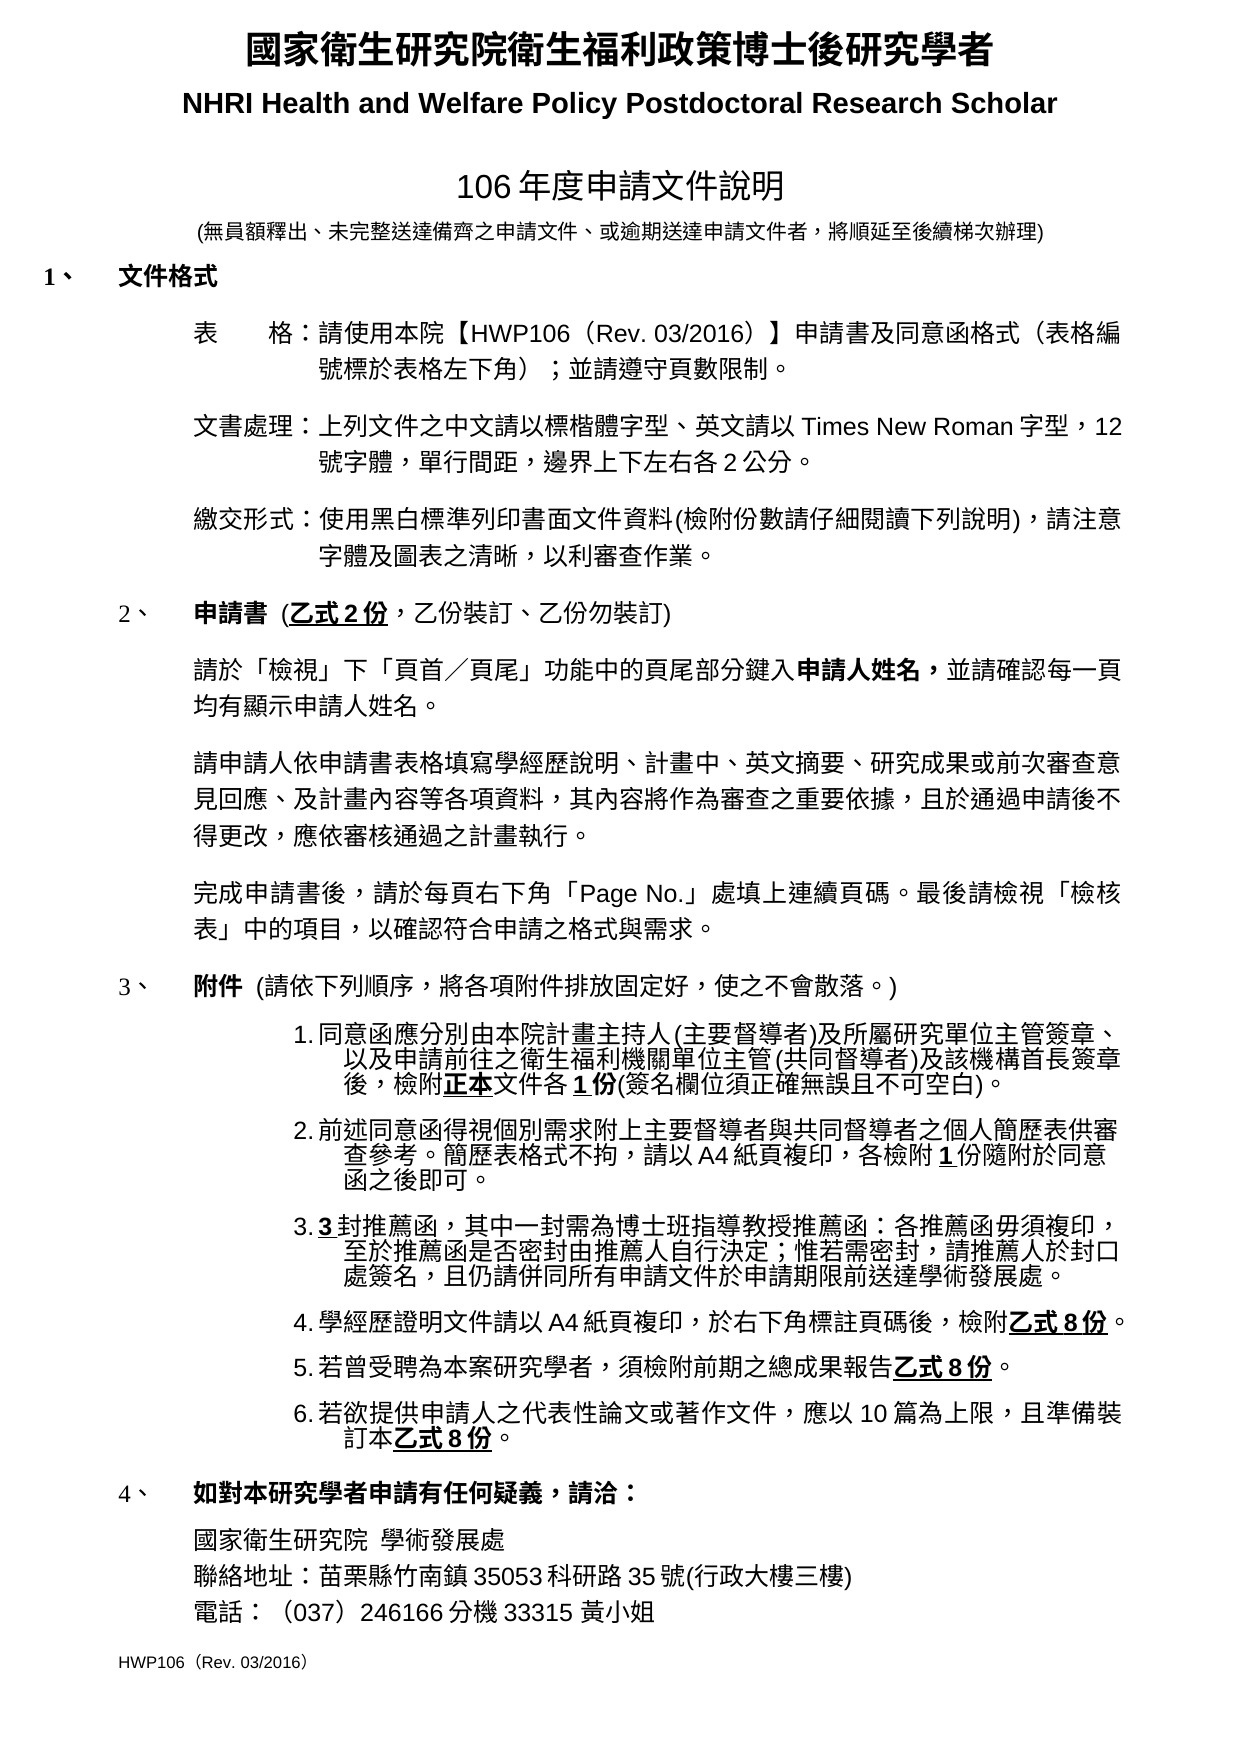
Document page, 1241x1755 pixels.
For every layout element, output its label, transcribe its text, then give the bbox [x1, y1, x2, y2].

list 如對本研究學者申請有任何疑義，請洽： [118, 1473, 1122, 1510]
list 附件 (請依下列順序，將各項附件排放固定好，使之不會散落。) [118, 966, 1122, 1003]
list 學經歷證明文件請以A4紙頁複印，於右下角標註頁碼後，檢附乙式8份。 [293, 1311, 1122, 1336]
list 前述同意函得視個別需求附上主要督導者與共同督導者之個人簡歷表供審查參考。簡歷表格式不拘，請以A4紙頁複印，各檢附1份隨附於同意函之後即可。 [293, 1119, 1122, 1194]
text 國家衛生研究院衛生福利政策博士後研究學者 [118, 34, 1122, 71]
text 繳交形式：使用黑白標準列印書面文件資料(檢附份數請仔細閱讀下列說明)，請注意字體及圖表之清晰，以利審查作業。 [193, 500, 1122, 572]
list 申請書 (乙式2份，乙份裝訂、乙份勿裝訂) [118, 593, 1122, 629]
list 3封推薦函，其中一封需為博士班指導教授推薦函：各推薦函毋須複印，至於推薦函是否密封由推薦人自行決定；惟若需密封，請推薦人於封口處簽名，且仍請併同所有申請文件於申請期限前送達學術發展處。 [293, 1215, 1122, 1290]
list 若欲提供申請人之代表性論文或著作文件，應以10篇為上限，且準備裝訂本乙式8份。 [293, 1403, 1122, 1453]
text 請申請人依申請書表格填寫學經歷說明、計畫中、英文摘要、研究成果或前次審查意見回應、及計畫內容等各項資料，其內容將作為審查之重要依據，且於通過申請後不得更改，應依審核通過之計畫執行。 [193, 743, 1122, 852]
list 同意函應分別由本院計畫主持人(主要督導者)及所屬研究單位主管簽章、以及申請前往之衛生福利機關單位主管(共同督導者)及該機構首長簽章後，檢附正本文件各1份(簽名欄位須正確無誤且不可空白)。 [293, 1023, 1122, 1098]
text 電話：（037）246166分機33315 黃小姐 [193, 1593, 1122, 1629]
text 聯絡地址：苗栗縣竹南鎮35053科研路35號(行政大樓三樓) [193, 1556, 1122, 1593]
subtitle 106年度申請文件說明 [118, 160, 1122, 208]
list 若曾受聘為本案研究學者，須檢附前期之總成果報告乙式8份。 [293, 1357, 1122, 1382]
text 文書處理：上列文件之中文請以標楷體字型、英文請以Times New Roman字型，12號字體，單行間距，邊界上下左右各2公分。 [193, 406, 1122, 479]
text 表 格：請使用本院【HWP106（Rev. 03/2016）】申請書及同意函格式（表格編號標於表格左下角）；並請遵守頁數限制。 [193, 313, 1122, 386]
text 國家衛生研究院 學術發展處 [193, 1520, 1122, 1556]
list 文件格式 [43, 256, 1122, 292]
text NHRI Health and Welfare Policy Postdoctoral Research Scholar [118, 84, 1122, 121]
text 請於「檢視」下「頁首／頁尾」功能中的頁尾部分鍵入申請人姓名，並請確認每一頁均有顯示申請人姓名。 [193, 650, 1122, 723]
text (無員額釋出、未完整送達備齊之申請文件、或逾期送達申請文件者，將順延至後續梯次辦理) [118, 208, 1122, 246]
text 完成申請書後，請於每頁右下角「Page No.」處填上連續頁碼。最後請檢視「檢核表」中的項目，以確認符合申請之格式與需求。 [193, 873, 1122, 946]
